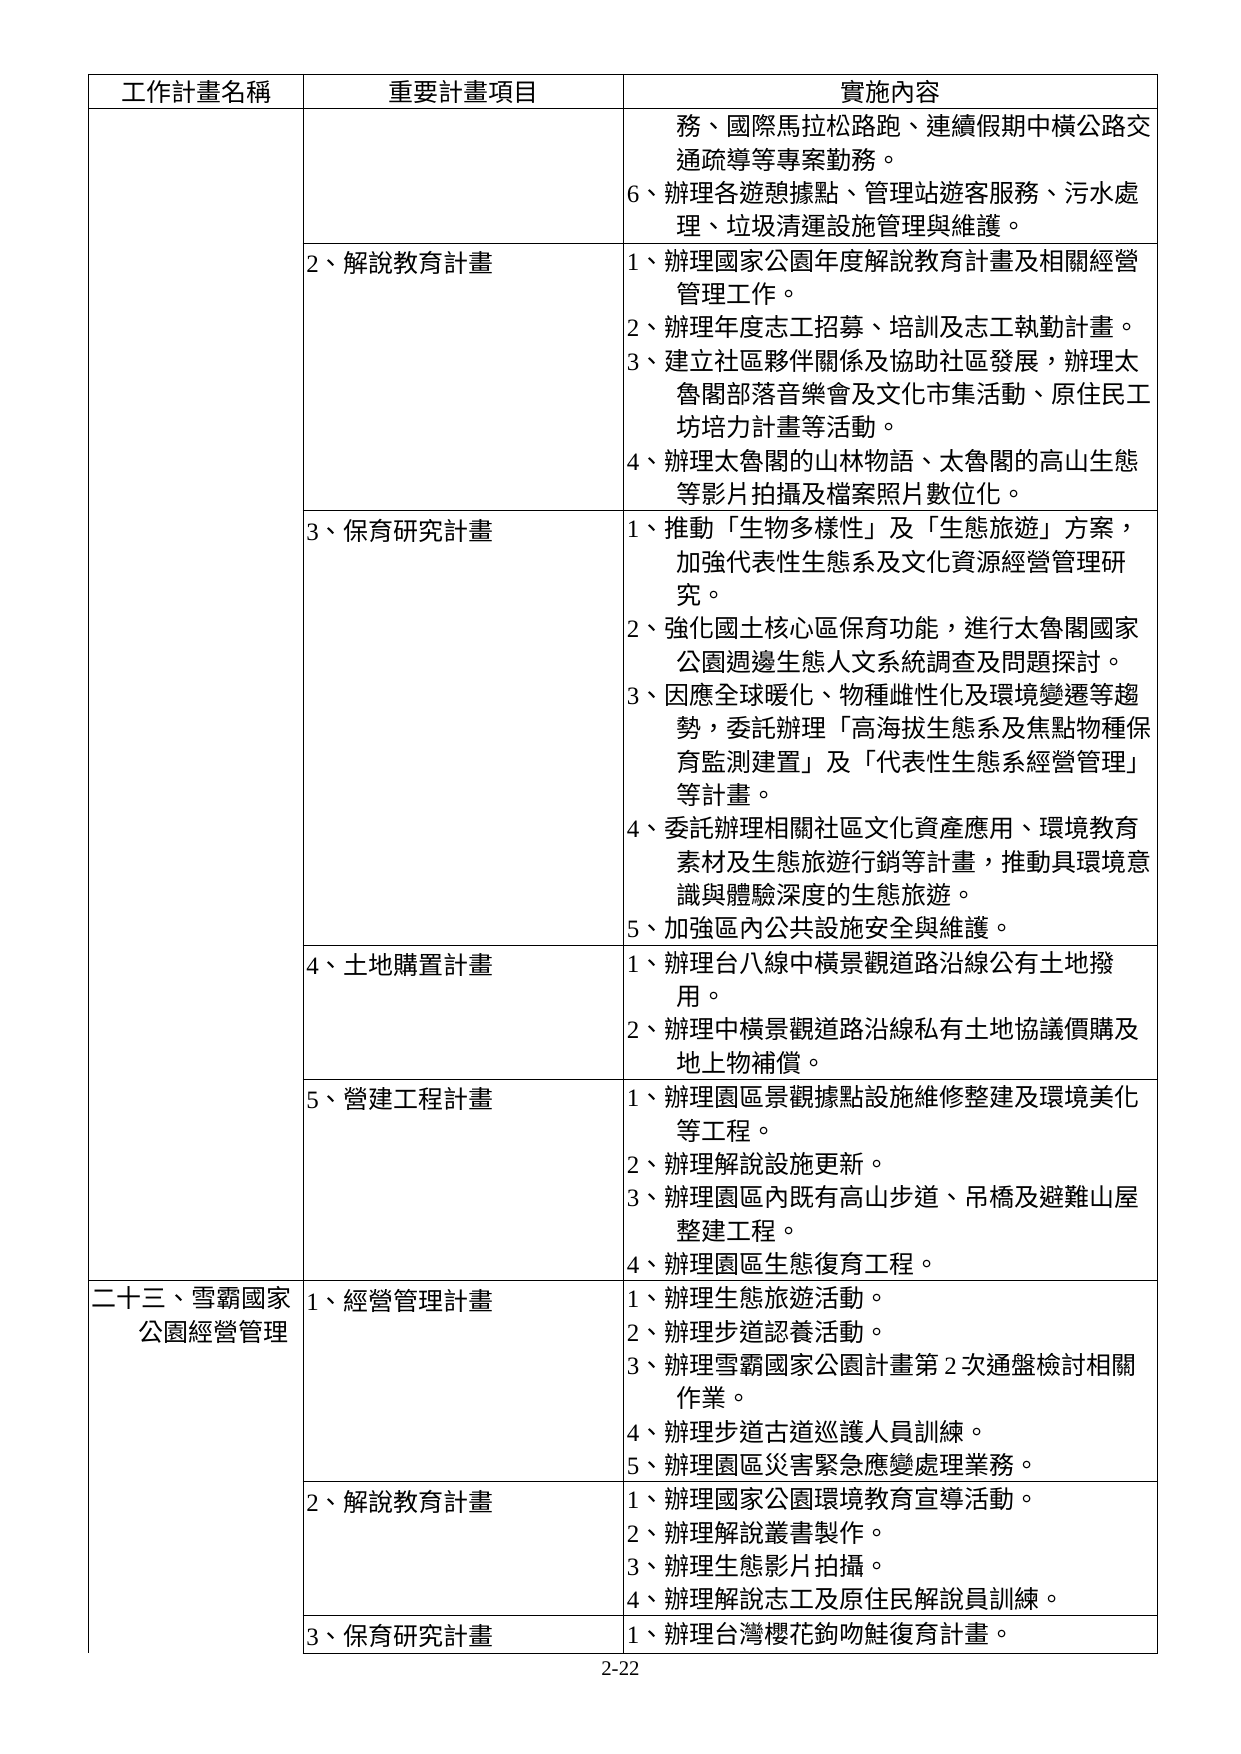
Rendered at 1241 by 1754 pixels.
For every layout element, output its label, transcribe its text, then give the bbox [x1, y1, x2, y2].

table_cell [89, 510, 303, 944]
table_cell 營建工程計畫 [304, 1080, 623, 1280]
table_cell 保育研究計畫 [304, 1616, 623, 1653]
table_cell 解說教育計畫 [304, 244, 623, 510]
table_cell 辦理國家公園環境教育宣導活動。 辦理解說叢書製作。 辦理生態影片拍攝。 辦理解說志工及原住民解說員訓練。 [624, 1482, 1157, 1615]
table_header 重要計畫項目 [304, 75, 623, 108]
table_cell [89, 109, 303, 242]
table_cell 解說教育計畫 [304, 1482, 623, 1615]
table_cell 辦理園區景觀據點設施維修整建及環境美化等工程。 辦理解說設施更新。 辦理園區內既有高山步道、吊橋及避難山屋整建工程。 辦理園區生態復育工程。 [624, 1080, 1157, 1280]
table_cell 經營管理計畫 [304, 1281, 623, 1481]
table_cell 辦理國家公園年度解說教育計畫及相關經營管理工作。 辦理年度志工招募、培訓及志工執勤計畫。 建立社區夥伴關係及協助社區發展，辦理太魯閣部落音樂會及文化市集活動、原住民工坊培力計畫等活動。 辦理太魯閣的山林物語、太魯閣的高山生態等影片拍攝及檔案照片數位化。 [624, 244, 1157, 510]
table_header 工作計畫名稱 [89, 75, 303, 108]
table_cell [89, 1079, 303, 1280]
table_cell 辦理台八線中橫景觀道路沿線公有土地撥用。 辦理中橫景觀道路沿線私有土地協議價購及地上物補償。 [624, 946, 1157, 1079]
table_cell 務、國際馬拉松路跑、連續假期中橫公路交通疏導等專案勤務。 辦理各遊憩據點、管理站遊客服務、污水處理、垃圾清運設施管理與維護。 [624, 109, 1157, 242]
table_cell 推動「生物多樣性」及「生態旅遊」方案，加強代表性生態系及文化資源經營管理研究。 強化國土核心區保育功能，進行太魯閣國家公園週邊生態人文系統調查及問題探討。 因應全球暖化、物種雌性化及環境變遷等趨勢，委託辦理「高海拔生態系及焦點物種保育監測建置」及「代表性生態系經營管理」等計畫。 委託辦理相關社區文化資產應用、環境教育素材及生態旅遊行銷等計畫，推動具環境意識與體驗深度的生態旅遊。 加強區內公共設施安全與維護。 [624, 511, 1157, 944]
table_cell 辦理生態旅遊活動。 辦理步道認養活動。 辦理雪霸國家公園計畫第2次通盤檢討相關作業。 辦理步道古道巡護人員訓練。 辦理園區災害緊急應變處理業務。 [624, 1281, 1157, 1481]
table_cell [304, 109, 623, 242]
table_cell 土地購置計畫 [304, 946, 623, 1079]
table_cell [89, 1615, 303, 1653]
table_cell [89, 1481, 303, 1615]
table_cell [89, 945, 303, 1079]
table_cell [89, 243, 303, 510]
table_cell 保育研究計畫 [304, 511, 623, 944]
table_cell 辦理台灣櫻花鉤吻鮭復育計畫。 辦理山椒魚棲地復育計畫。 辦理自然、人文資源調查研究。 辦理武陵地區造林計畫。 [624, 1616, 1157, 1653]
table_header 實施內容 [624, 75, 1157, 108]
table_cell 二十三、雪霸國家公園經營管理 [89, 1281, 303, 1481]
